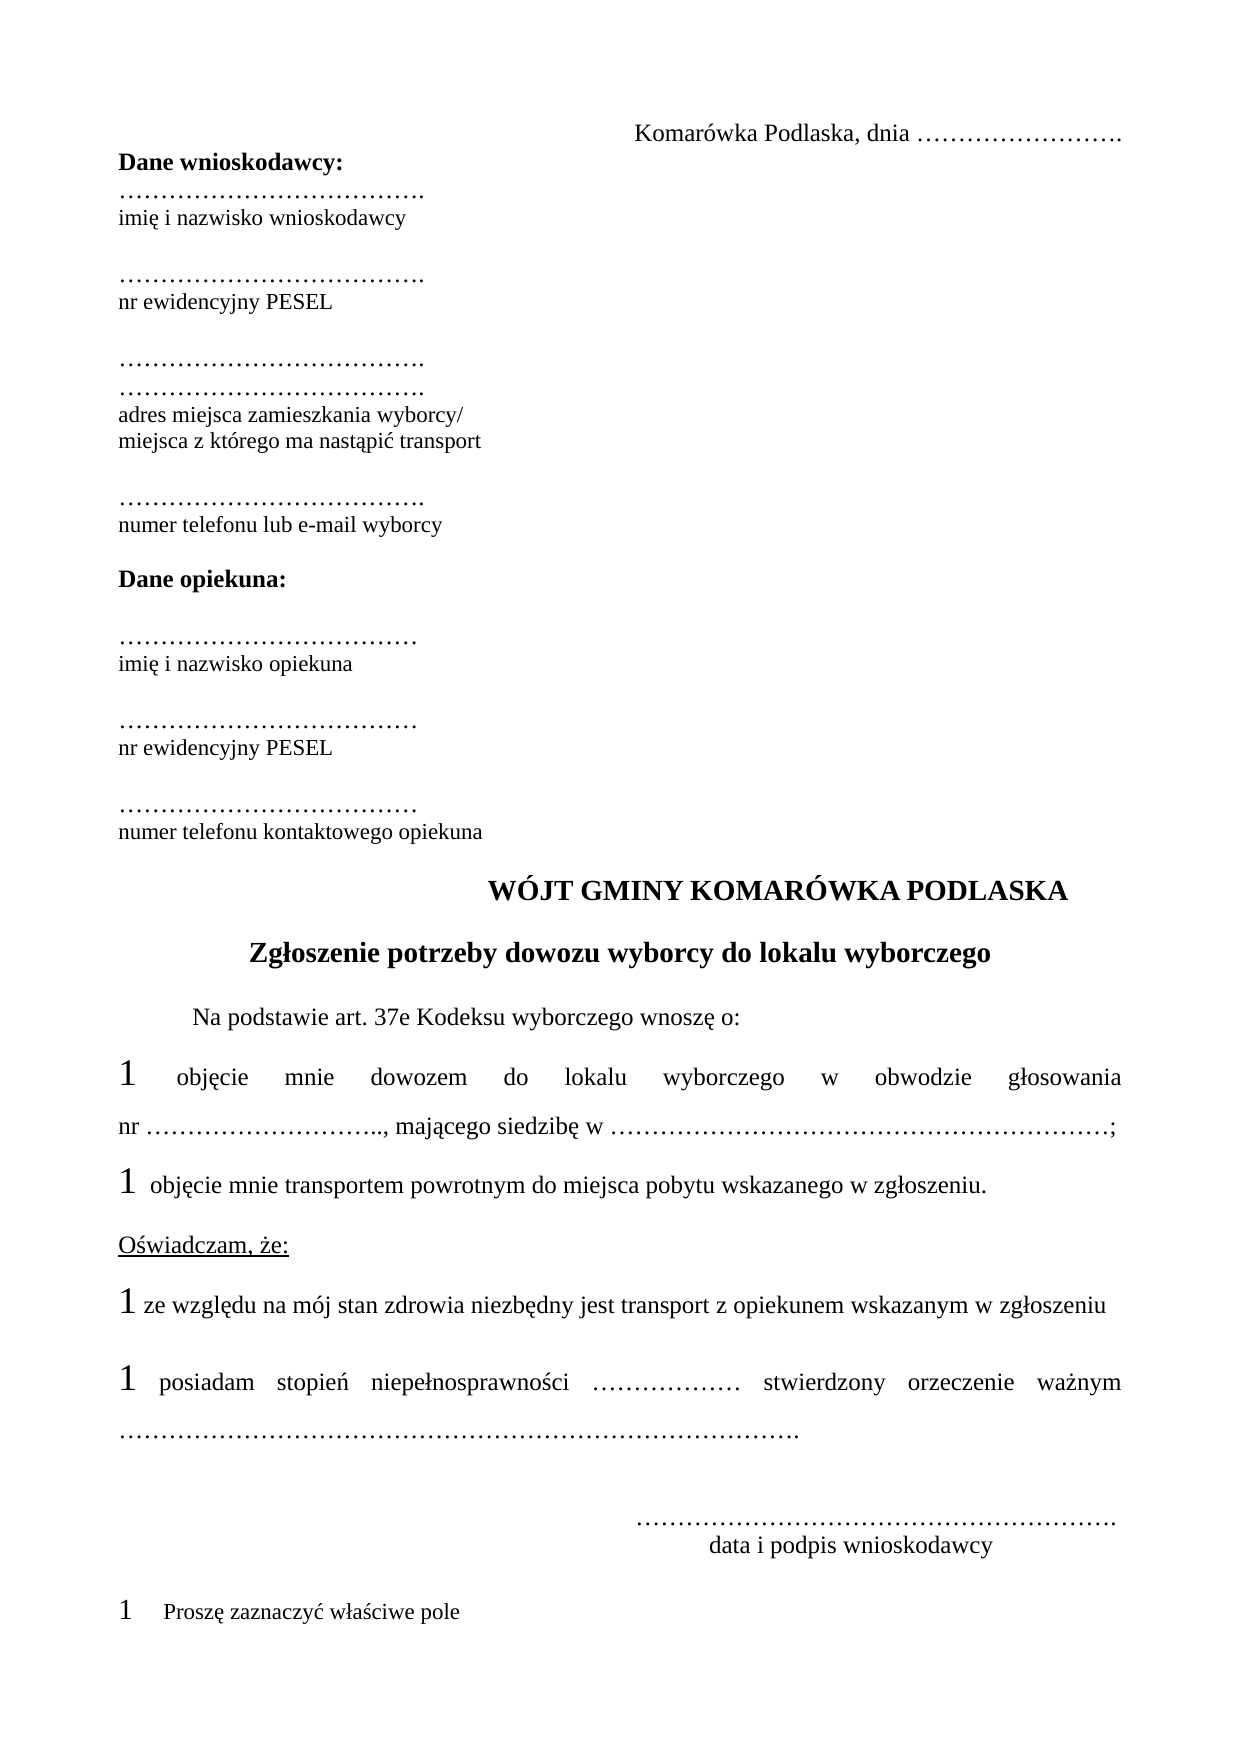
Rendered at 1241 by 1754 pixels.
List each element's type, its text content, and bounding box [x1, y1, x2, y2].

text  Proszę zaznaczyć właściwe pole [118, 1588, 1122, 1628]
text ………………………………. [118, 482, 1122, 511]
text ……………………………… [118, 705, 1122, 734]
text nr ewidencyjny PESEL [118, 288, 1122, 314]
text  objęcie mnie transportem powrotnym do miejsca pobytu wskazanego w zgłoszeniu. [118, 1154, 1122, 1205]
text WÓJT GMINY KOMARÓWKA PODLASKA [118, 873, 1122, 906]
text ………………………………. [118, 372, 1122, 401]
text adres miejsca zamieszkania wyborcy/ [118, 401, 1122, 427]
text Oświadczam, że: [118, 1230, 1122, 1259]
text …………………………………………………. [118, 1502, 1122, 1531]
text Dane opiekuna: [118, 564, 1122, 592]
text Zgłoszenie potrzeby dowozu wyborcy do lokalu wyborczego [118, 935, 1122, 969]
text ………………………………. [118, 259, 1122, 288]
text imię i nazwisko opiekuna [118, 650, 1122, 676]
text miejsca z którego ma nastąpić transport [118, 427, 1122, 453]
text  objęcie mnie dowozem do lokalu wyborczego w obwodzie głosowania nr ……………………….., mającego siedzibę w ……………………………………………………; [118, 1045, 1122, 1139]
text ………………………………. [118, 176, 1122, 204]
text nr ewidencyjny PESEL [118, 734, 1122, 760]
text ………………………………. [118, 343, 1122, 372]
text numer telefonu kontaktowego opiekuna [118, 818, 1122, 844]
text ……………………………… [118, 789, 1122, 818]
text Na podstawie art. 37e Kodeksu wyborczego wnoszę o: [118, 1002, 1122, 1031]
text ……………………………… [118, 621, 1122, 650]
text data i podpis wnioskodawcy [118, 1531, 1122, 1559]
text Komarówka Podlaska, dnia ……………………. [118, 118, 1122, 147]
text Dane wnioskodawcy: [118, 147, 1122, 176]
text  posiadam stopień niepełnosprawności ……………… stwierdzony orzeczenie ważnym ………………………………………………………………………. [118, 1350, 1122, 1444]
text  ze względu na mój stan zdrowia niezbędny jest transport z opiekunem wskazanym w zgłoszeniu [118, 1273, 1122, 1324]
text imię i nazwisko wnioskodawcy [118, 204, 1122, 231]
text numer telefonu lub e-mail wyborcy [118, 511, 1122, 537]
